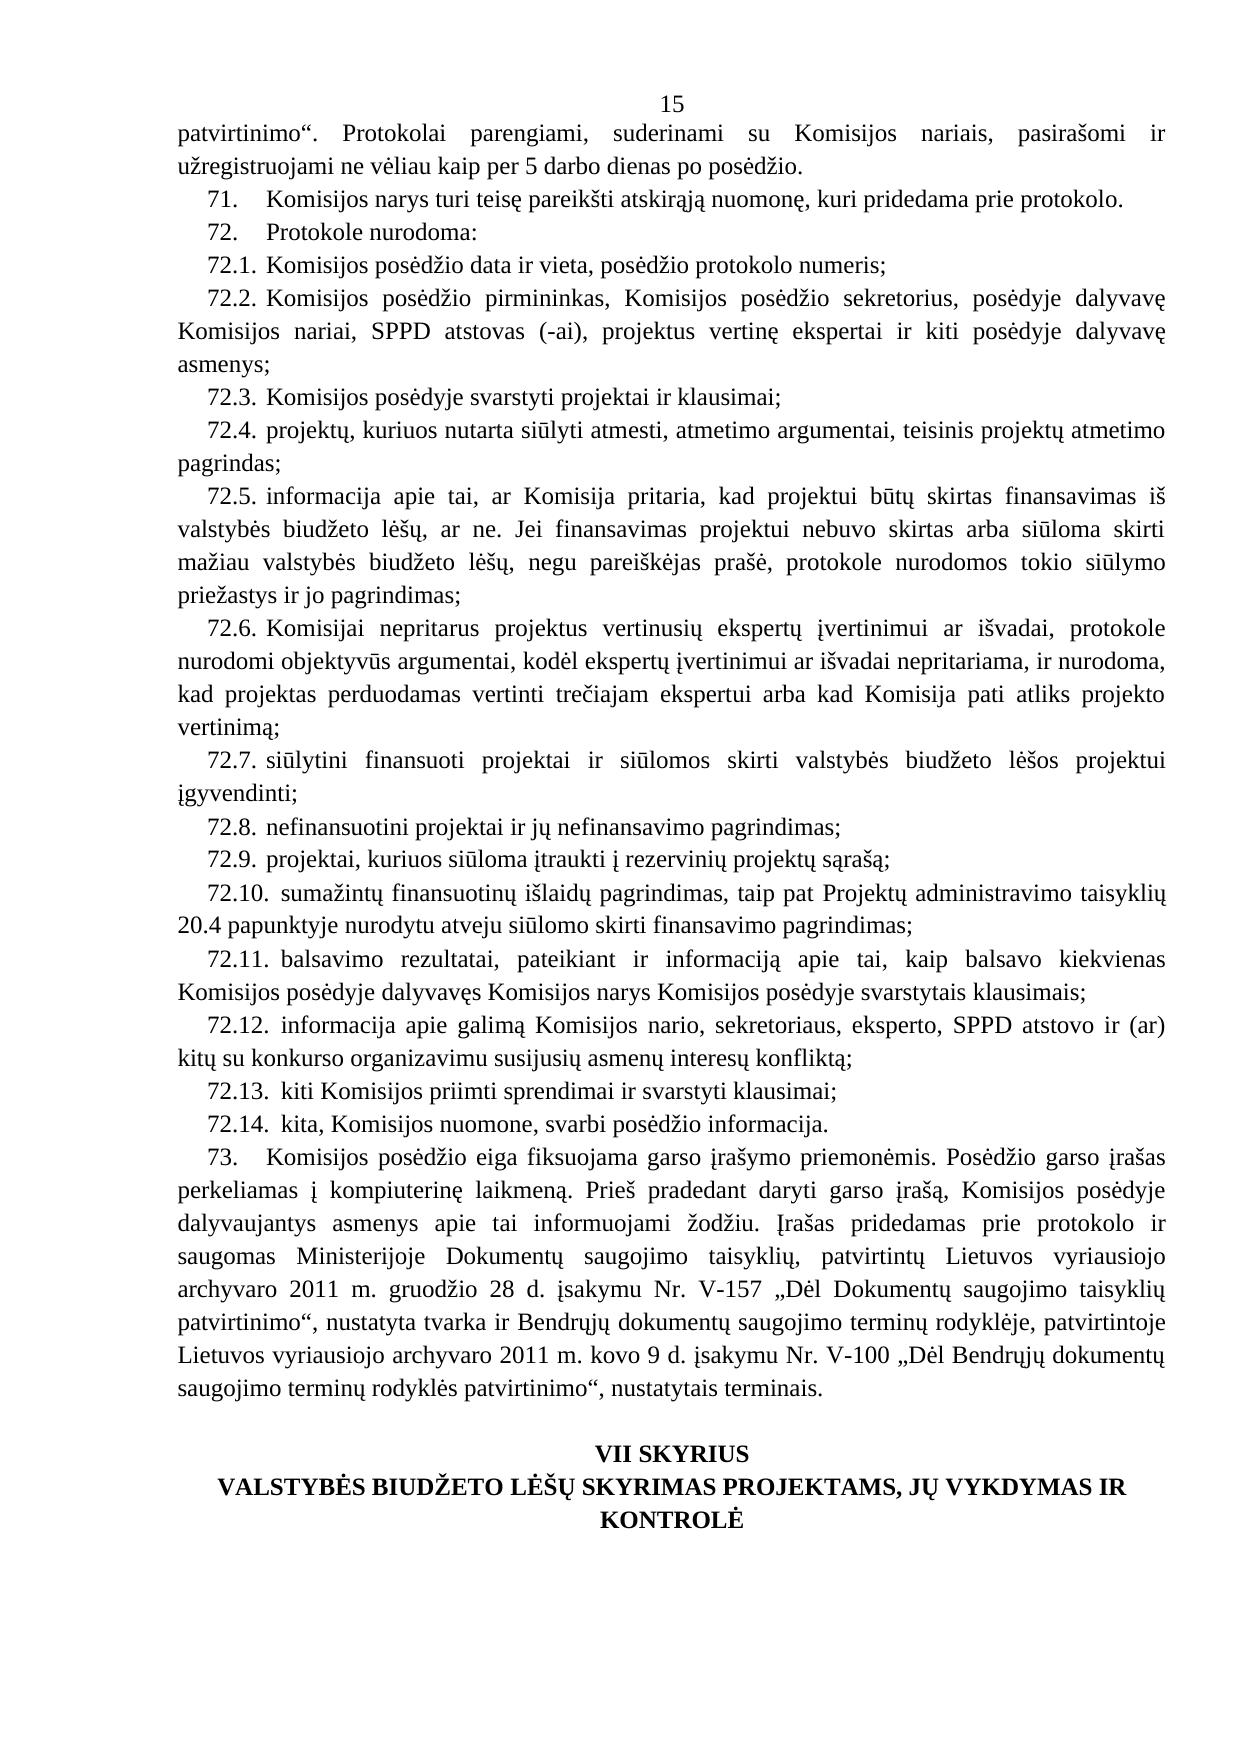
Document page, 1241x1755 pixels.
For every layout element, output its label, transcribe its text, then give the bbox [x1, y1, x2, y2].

text 72.4. projektų, kuriuos nutarta siūlyti atmesti, atmetimo argumentai, teisinis projektų atmetimo pagrindas; [177, 415, 1167, 477]
text 72.6. Komisijai nepritarus projektus vertinusių ekspertų įvertinimui ar išvadai, protokole nurodomi objektyvūs argumentai, kodėl ekspertų įvertinimui ar išvadai nepritariama, ir nurodoma, kad projektas perduodamas vertinti trečiajam ekspertui arba kad Komisija pati atliks projekto vertinimą; [177, 613, 1167, 741]
text 72.1. Komisijos posėdžio data ir vieta, posėdžio protokolo numeris; [177, 250, 1167, 279]
text 72.12. informacija apie galimą Komisijos nario, sekretoriaus, eksperto, SPPD atstovo ir (ar) kitų su konkurso organizavimu susijusių asmenų interesų konfliktą; [177, 1010, 1167, 1071]
text 72.11. balsavimo rezultatai, pateikiant ir informaciją apie tai, kaip balsavo kiekvienas Komisijos posėdyje dalyvavęs Komisijos narys Komisijos posėdyje svarstytais klausimais; [177, 944, 1167, 1005]
text 72.5. informacija apie tai, ar Komisija pritaria, kad projektui būtų skirtas finansavimas iš valstybės biudžeto lėšų, ar ne. Jei finansavimas projektui nebuvo skirtas arba siūloma skirti mažiau valstybės biudžeto lėšų, negu pareiškėjas prašė, protokole nurodomos tokio siūlymo priežastys ir jo pagrindimas; [177, 481, 1167, 609]
text 72. Protokole nurodoma: [177, 217, 1167, 246]
text patvirtinimo“. Protokolai parengiami, suderinami su Komisijos nariais, pasirašomi ir užregistruojami ne vėliau kaip per 5 darbo dienas po posėdžio. [177, 118, 1167, 180]
text 73. Komisijos posėdžio eiga fiksuojama garso įrašymo priemonėmis. Posėdžio garso įrašas perkeliamas į kompiuterinę laikmeną. Prieš pradedant daryti garso įrašą, Komisijos posėdyje dalyvaujantys asmenys apie tai informuojami žodžiu. Įrašas pridedamas prie protokolo ir saugomas Ministerijoje Dokumentų saugojimo taisyklių, patvirtintų Lietuvos vyriausiojo archyvaro 2011 m. gruodžio 28 d. įsakymu Nr. V-157 „Dėl Dokumentų saugojimo taisyklių patvirtinimo“, nustatyta tvarka ir Bendrųjų dokumentų saugojimo terminų rodyklėje, patvirtintoje Lietuvos vyriausiojo archyvaro 2011 m. kovo 9 d. įsakymu Nr. V-100 „Dėl Bendrųjų dokumentų saugojimo terminų rodyklės patvirtinimo“, nustatytais terminais. [177, 1142, 1167, 1402]
text 72.13. kiti Komisijos priimti sprendimai ir svarstyti klausimai; [177, 1076, 1167, 1104]
text 72.14. kita, Komisijos nuomone, svarbi posėdžio informacija. [177, 1109, 1167, 1137]
text 72.7. siūlytini finansuoti projektai ir siūlomos skirti valstybės biudžeto lėšos projektui įgyvendinti; [177, 746, 1167, 807]
text 72.8. nefinansuotini projektai ir jų nefinansavimo pagrindimas; [177, 812, 1167, 840]
text VALSTYBĖS BIUDŽETO LĖŠŲ SKYRIMAS PROJEKTAMS, JŲ VYKDYMAS IR KONTROLĖ [177, 1472, 1167, 1534]
text 72.3. Komisijos posėdyje svarstyti projektai ir klausimai; [177, 382, 1167, 411]
text 72.2. Komisijos posėdžio pirmininkas, Komisijos posėdžio sekretorius, posėdyje dalyvavę Komisijos nariai, SPPD atstovas (-ai), projektus vertinę ekspertai ir kiti posėdyje dalyvavę asmenys; [177, 283, 1167, 378]
text 72.9. projektai, kuriuos siūloma įtraukti į rezervinių projektų sąrašą; [177, 844, 1167, 873]
text 72.10. sumažintų finansuotinų išlaidų pagrindimas, taip pat Projektų administravimo taisyklių 20.4 papunktyje nurodytu atveju siūlomo skirti finansavimo pagrindimas; [177, 878, 1167, 939]
text 71. Komisijos narys turi teisę pareikšti atskirąją nuomonę, kuri pridedama prie protokolo. [177, 184, 1167, 213]
text VII SKYRIUS [177, 1439, 1167, 1468]
